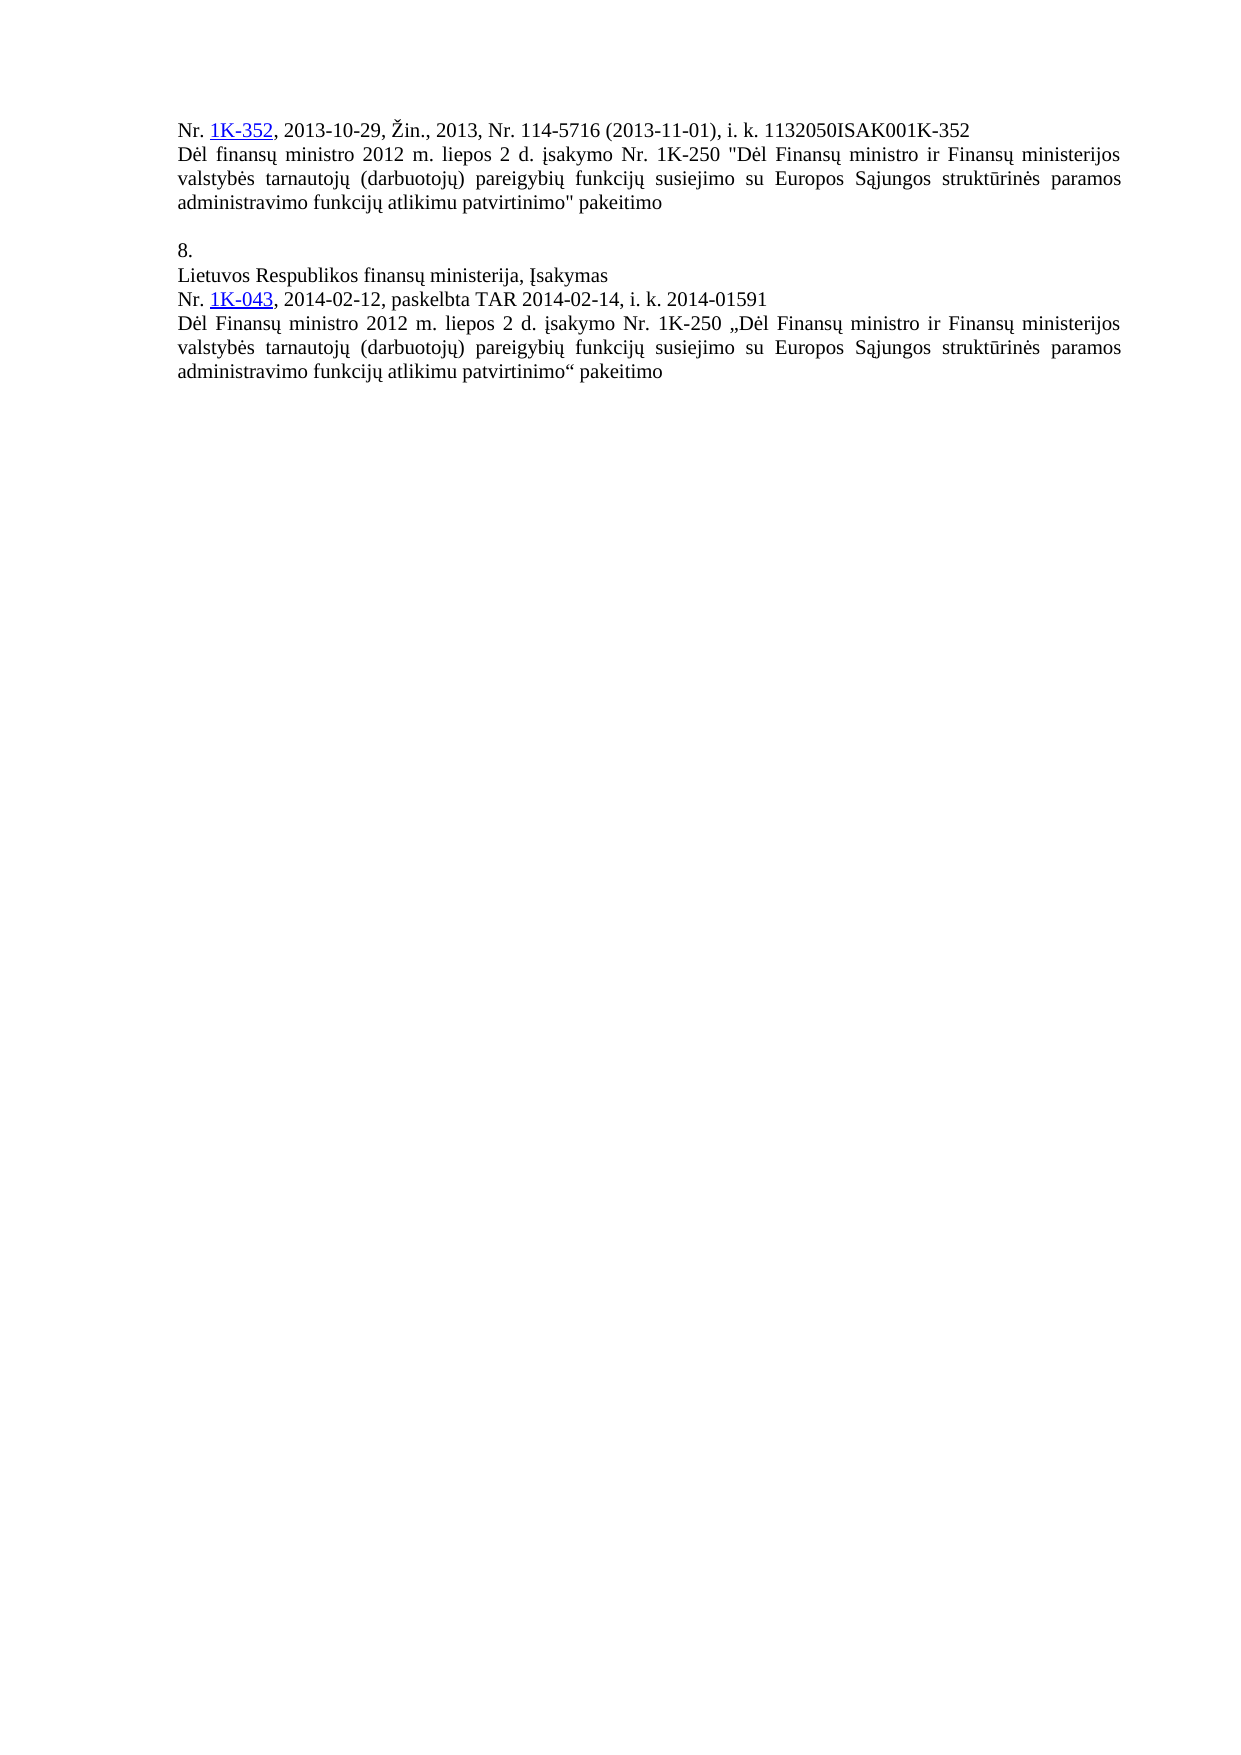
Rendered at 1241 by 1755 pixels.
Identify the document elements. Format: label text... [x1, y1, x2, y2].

text Dėl Finansų ministro 2012 m. liepos 2 d. įsakymo Nr. 1K-250 „Dėl Finansų ministro ir Finansų ministerijos valstybės tarnautojų (darbuotojų) pareigybių funkcijų susiejimo su Europos Sąjungos struktūrinės paramos administravimo funkcijų atlikimu patvirtinimo“ pakeitimo [177, 311, 1122, 383]
text Lietuvos Respublikos finansų ministerija, Įsakymas [177, 262, 1122, 287]
text Dėl finansų ministro 2012 m. liepos 2 d. įsakymo Nr. 1K-250 "Dėl Finansų ministro ir Finansų ministerijos valstybės tarnautojų (darbuotojų) pareigybių funkcijų susiejimo su Europos Sąjungos struktūrinės paramos administravimo funkcijų atlikimu patvirtinimo" pakeitimo [177, 142, 1122, 214]
text 8. [177, 238, 1122, 262]
text Nr. 1K-352, 2013-10-29, Žin., 2013, Nr. 114-5716 (2013-11-01), i. k. 1132050ISAK001K-352 [177, 118, 1122, 142]
text Nr. 1K-043, 2014-02-12, paskelbta TAR 2014-02-14, i. k. 2014-01591 [177, 287, 1122, 311]
